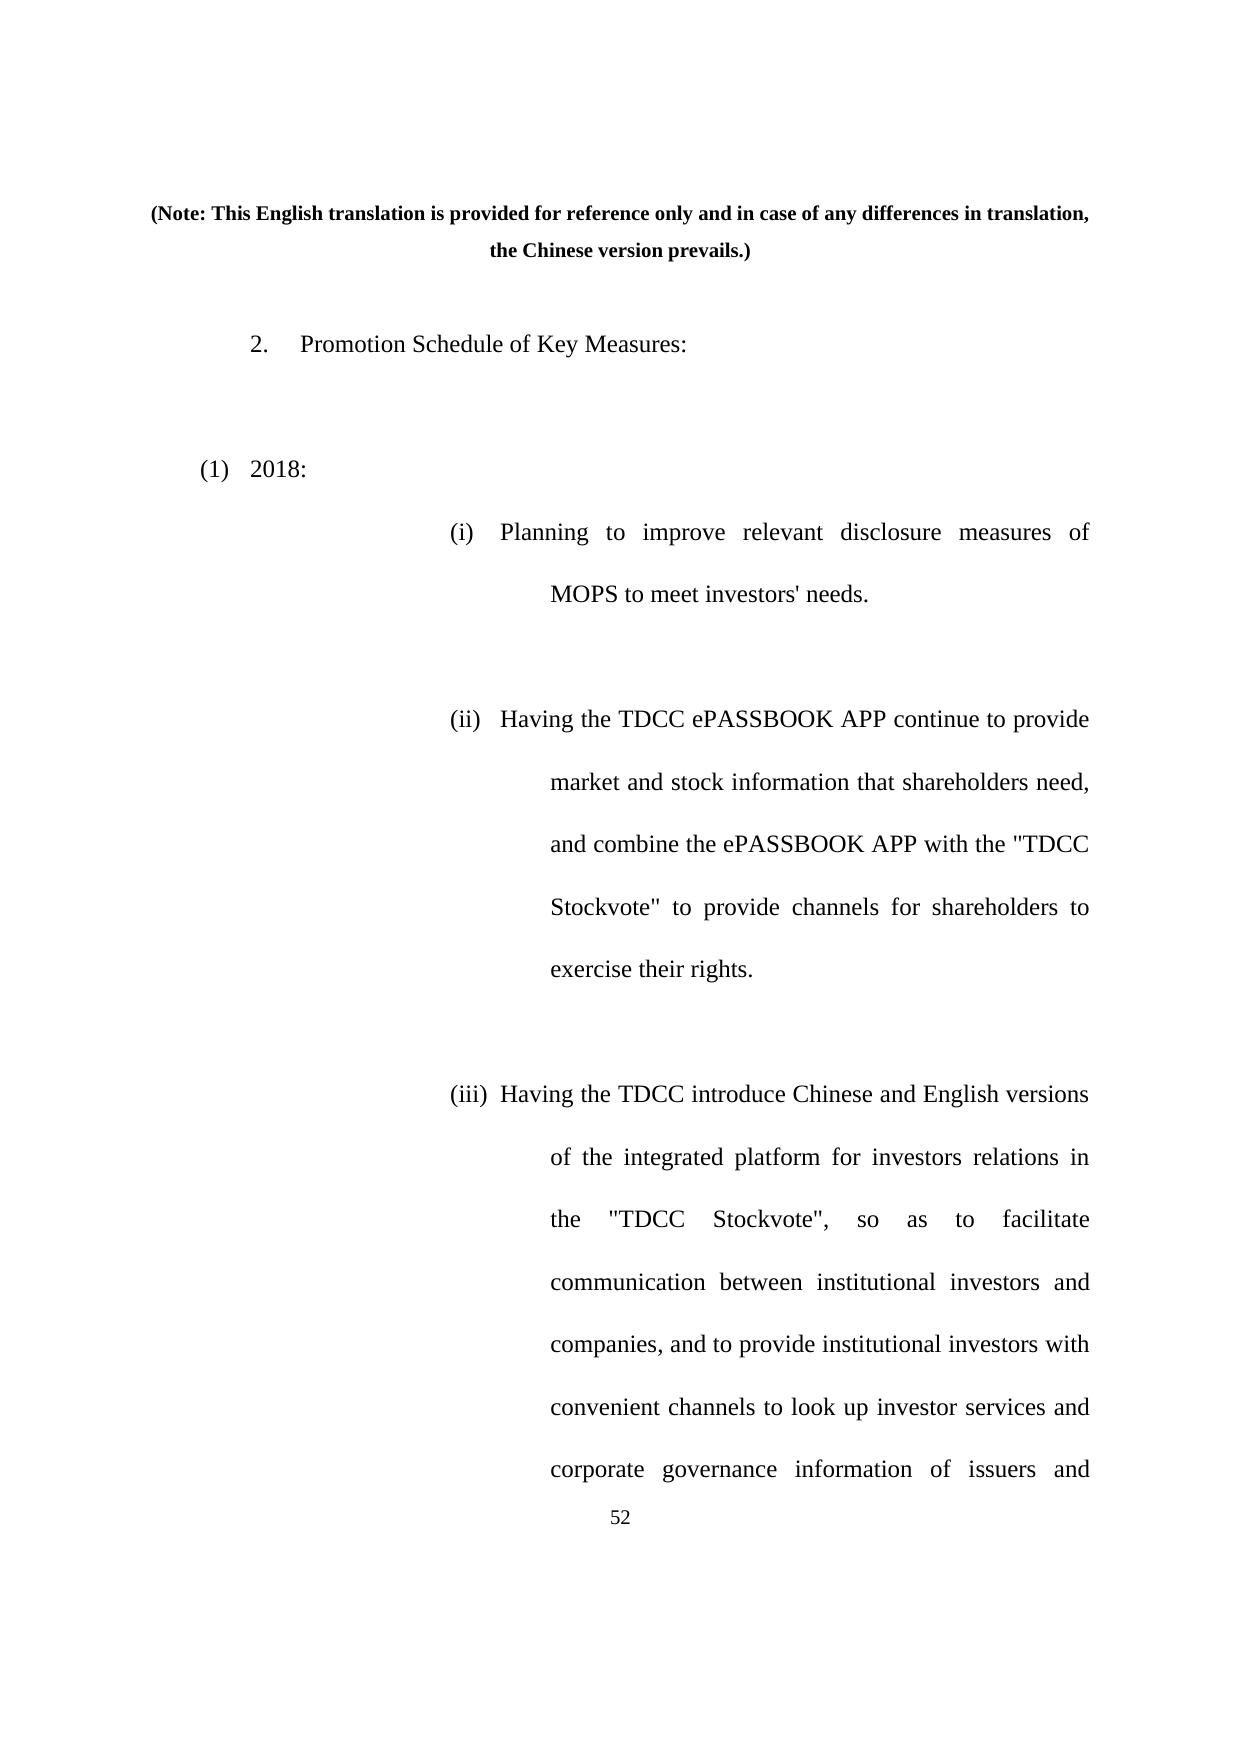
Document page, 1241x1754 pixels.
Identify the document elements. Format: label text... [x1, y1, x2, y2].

list 2018: [200, 427, 1090, 489]
list Having the TDCC introduce Chinese and English versions of the integrated platform for investors relations in the "TDCC Stockvote", so as to facilitate communication between institutional investors and companies, and to provide institutional investors with convenient channels to look up investor services and corporate governance information of issuers and [450, 1052, 1090, 1489]
list Promotion Schedule of Key Measures: [250, 302, 1090, 364]
list Planning to improve relevant disclosure measures of MOPS to meet investors' needs. [450, 489, 1090, 614]
list Having the TDCC ePASSBOOK APP continue to provide market and stock information that shareholders need, and combine the ePASSBOOK APP with the "TDCC Stockvote" to provide channels for shareholders to exercise their rights. [450, 677, 1090, 989]
